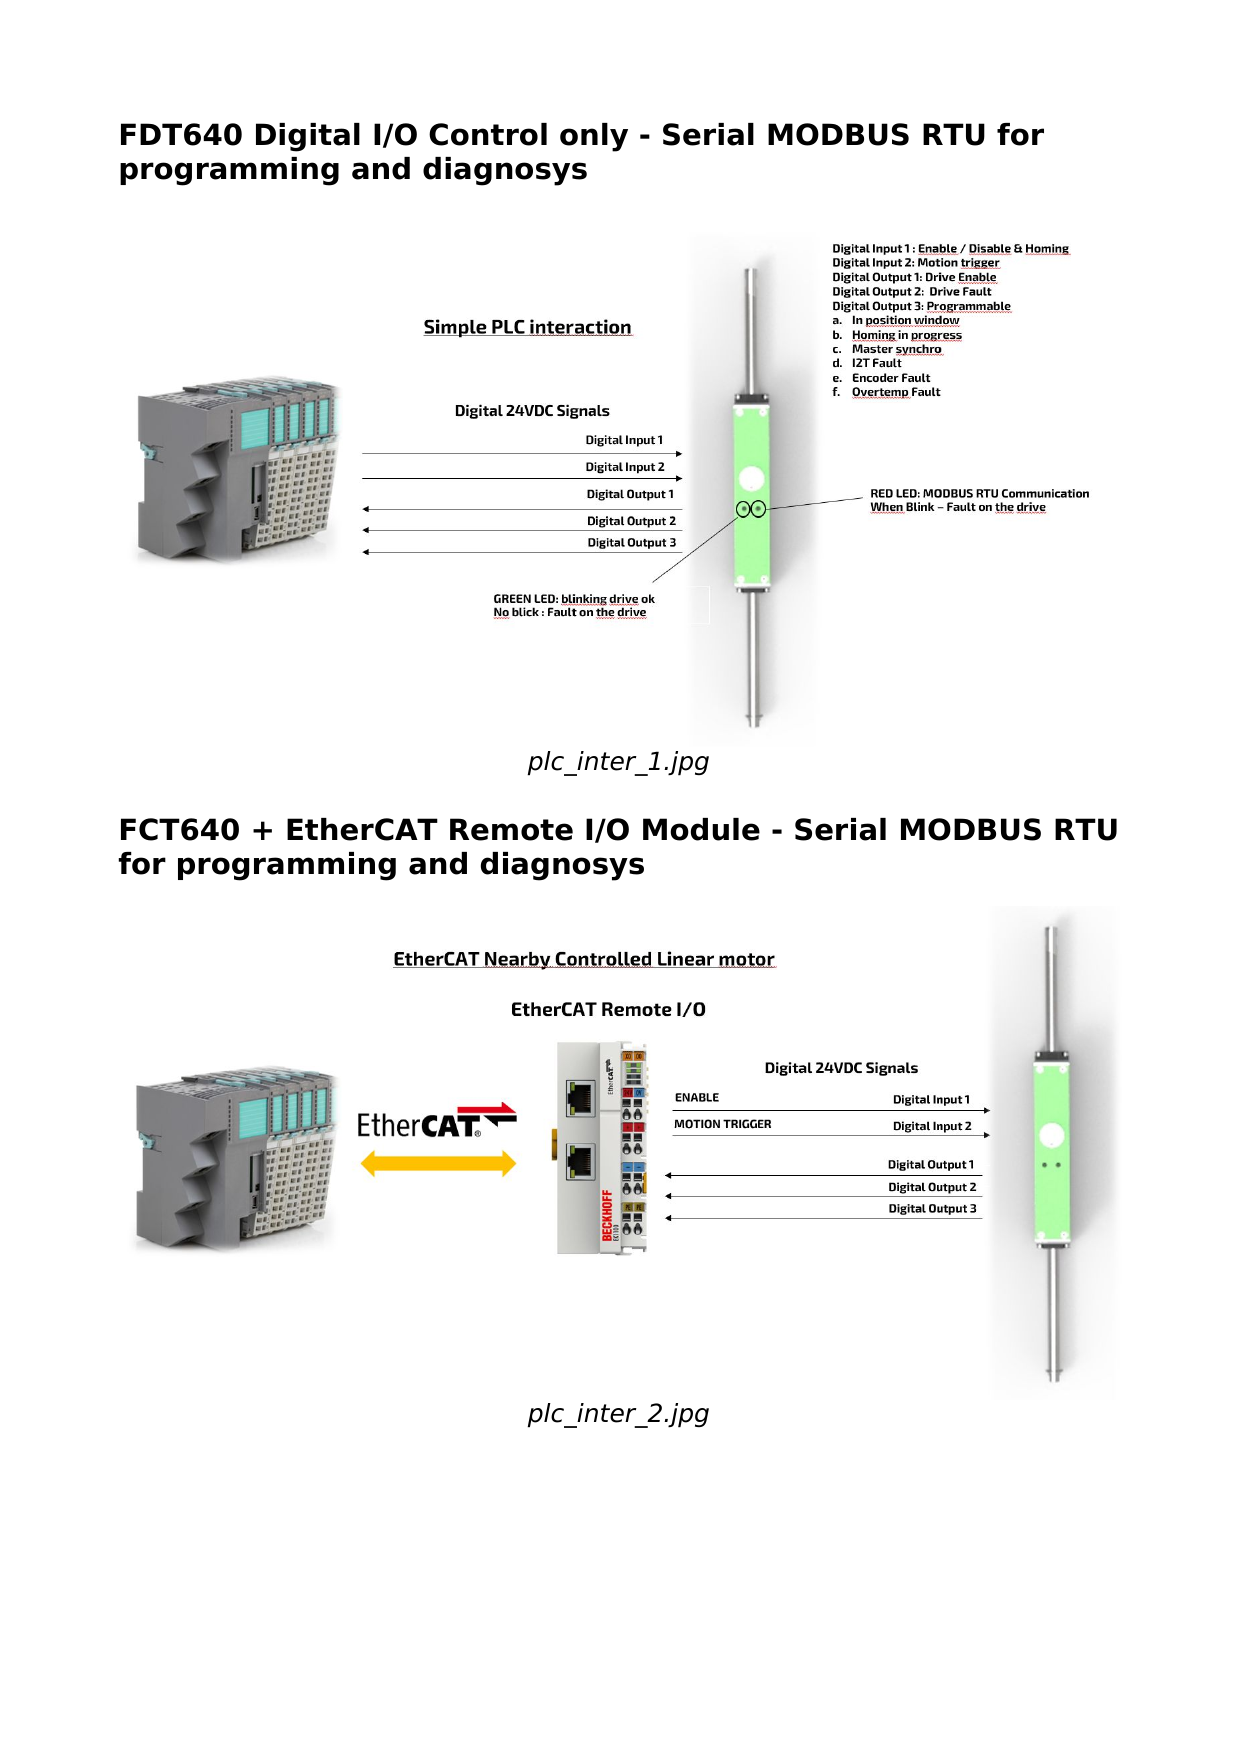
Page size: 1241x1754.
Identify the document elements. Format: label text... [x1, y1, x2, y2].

subtitle FCT640 + EtherCAT Remote I/O Module - Serial MODBUS RTU for programming and diagnosys [118, 813, 1122, 881]
picture [118, 906, 1123, 1400]
text plc_inter_2.jpg [118, 1400, 1122, 1429]
text plc_inter_1.jpg [118, 747, 1122, 776]
subtitle FDT640 Digital I/O Control only - Serial MODBUS RTU for programming and diagnosys [118, 118, 1122, 186]
picture [118, 211, 1123, 747]
